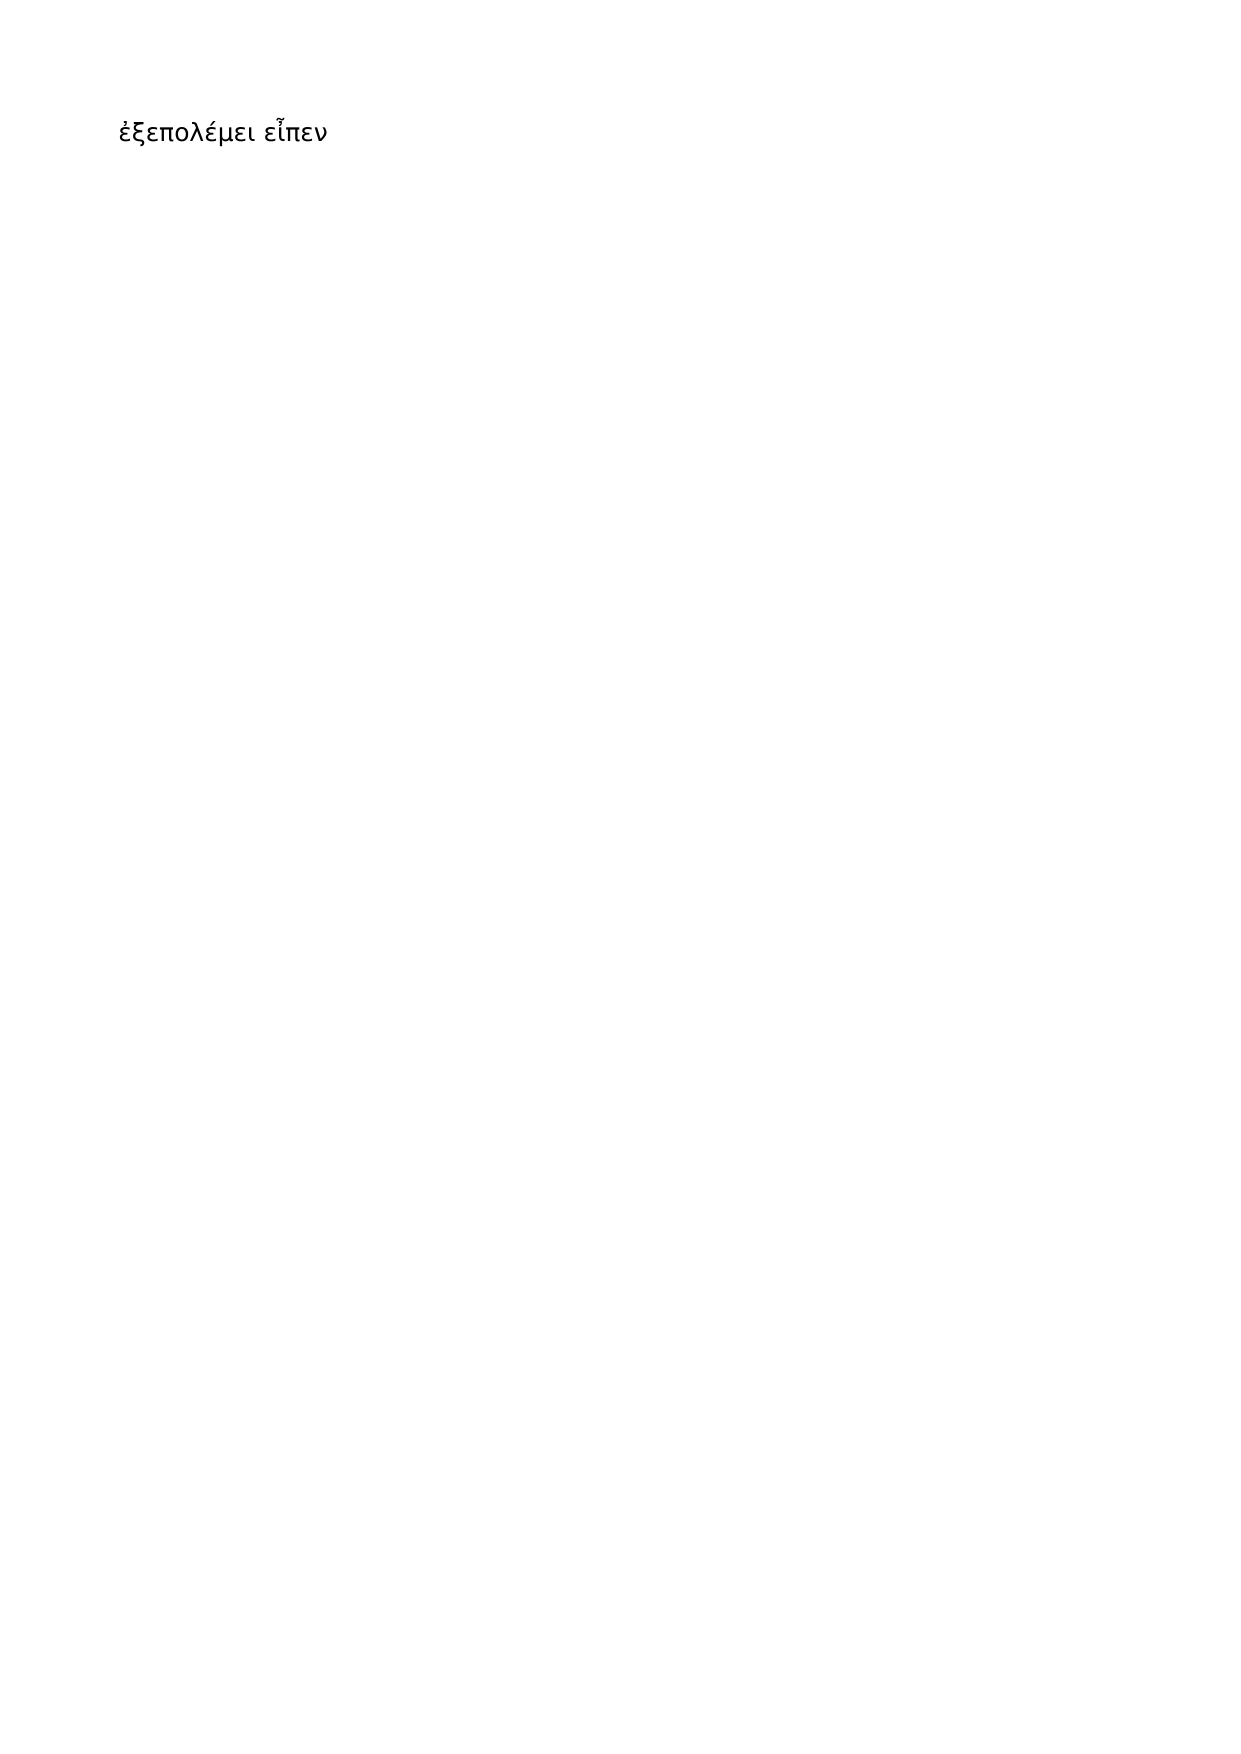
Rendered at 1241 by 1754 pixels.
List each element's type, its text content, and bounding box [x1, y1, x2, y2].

text ἐξεπολέμει εἶπεν [118, 118, 1122, 147]
